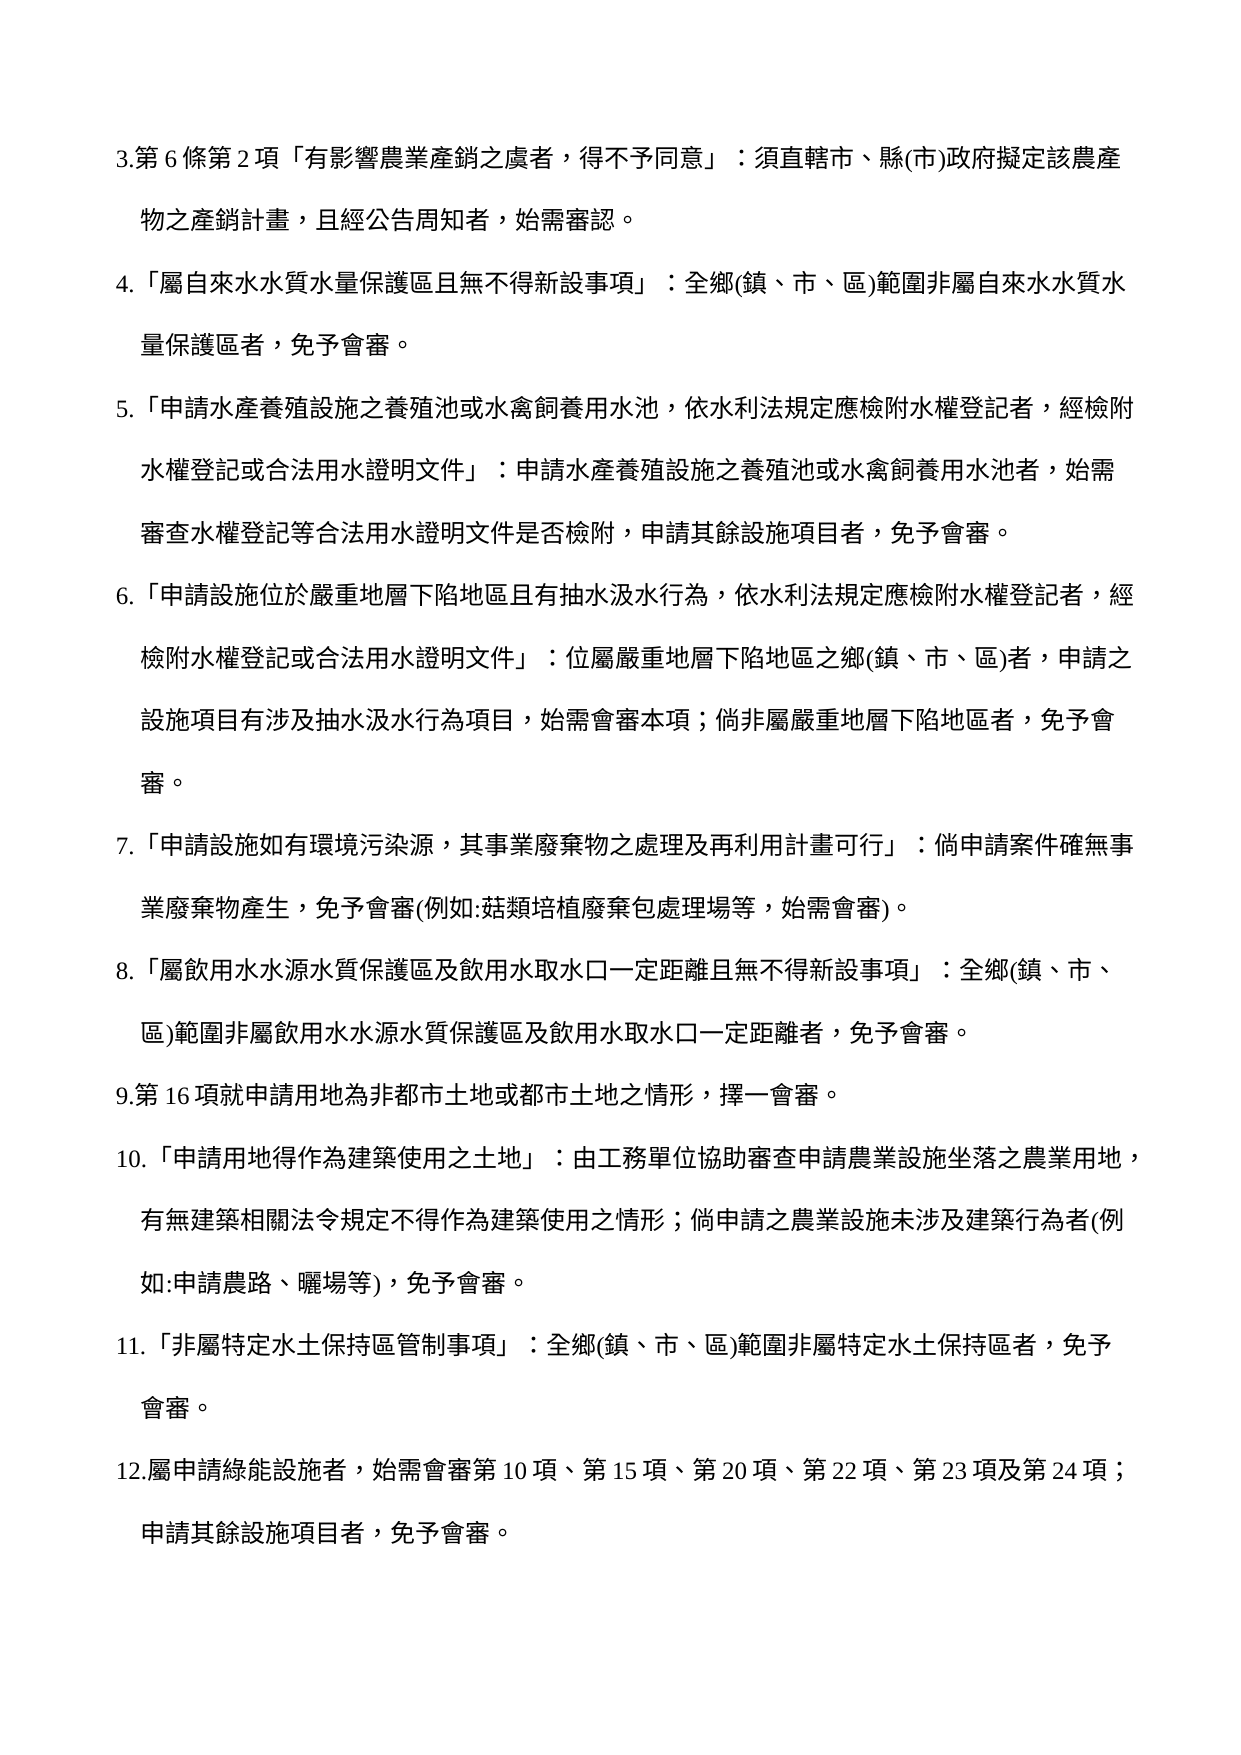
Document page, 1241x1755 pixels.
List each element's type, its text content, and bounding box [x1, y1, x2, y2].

text 8.「屬飲用水水源水質保護區及飲用水取水口一定距離且無不得新設事項」：全鄉(鎮、市、區)範圍非屬飲用水水源水質保護區及飲用水取水口一定距離者，免予會審。 [116, 927, 1137, 1052]
text 12.屬申請綠能設施者，始需會審第10項、第15項、第20項、第22項、第23項及第24項；申請其餘設施項目者，免予會審。 [116, 1427, 1137, 1552]
text 10.「申請用地得作為建築使用之土地」：由工務單位協助審查申請農業設施坐落之農業用地，有無建築相關法令規定不得作為建築使用之情形；倘申請之農業設施未涉及建築行為者(例如:申請農路、曬場等)，免予會審。 [116, 1114, 1137, 1302]
text 3.第6條第2項「有影響農業產銷之虞者，得不予同意」：須直轄市、縣(市)政府擬定該農產物之產銷計畫，且經公告周知者，始需審認。 [116, 114, 1137, 239]
text 7.「申請設施如有環境污染源，其事業廢棄物之處理及再利用計畫可行」：倘申請案件確無事業廢棄物產生，免予會審(例如:菇類培植廢棄包處理場等，始需會審)。 [116, 802, 1137, 927]
text 5.「申請水產養殖設施之養殖池或水禽飼養用水池，依水利法規定應檢附水權登記者，經檢附水權登記或合法用水證明文件」：申請水產養殖設施之養殖池或水禽飼養用水池者，始需審查水權登記等合法用水證明文件是否檢附，申請其餘設施項目者，免予會審。 [116, 364, 1137, 552]
text 6.「申請設施位於嚴重地層下陷地區且有抽水汲水行為，依水利法規定應檢附水權登記者，經檢附水權登記或合法用水證明文件」：位屬嚴重地層下陷地區之鄉(鎮、市、區)者，申請之設施項目有涉及抽水汲水行為項目，始需會審本項；倘非屬嚴重地層下陷地區者，免予會審。 [116, 552, 1137, 802]
text 11.「非屬特定水土保持區管制事項」：全鄉(鎮、市、區)範圍非屬特定水土保持區者，免予會審。 [116, 1302, 1137, 1427]
text 9.第16項就申請用地為非都市土地或都市土地之情形，擇一會審。 [116, 1052, 1137, 1114]
text 4.「屬自來水水質水量保護區且無不得新設事項」：全鄉(鎮、市、區)範圍非屬自來水水質水量保護區者，免予會審。 [116, 239, 1137, 364]
